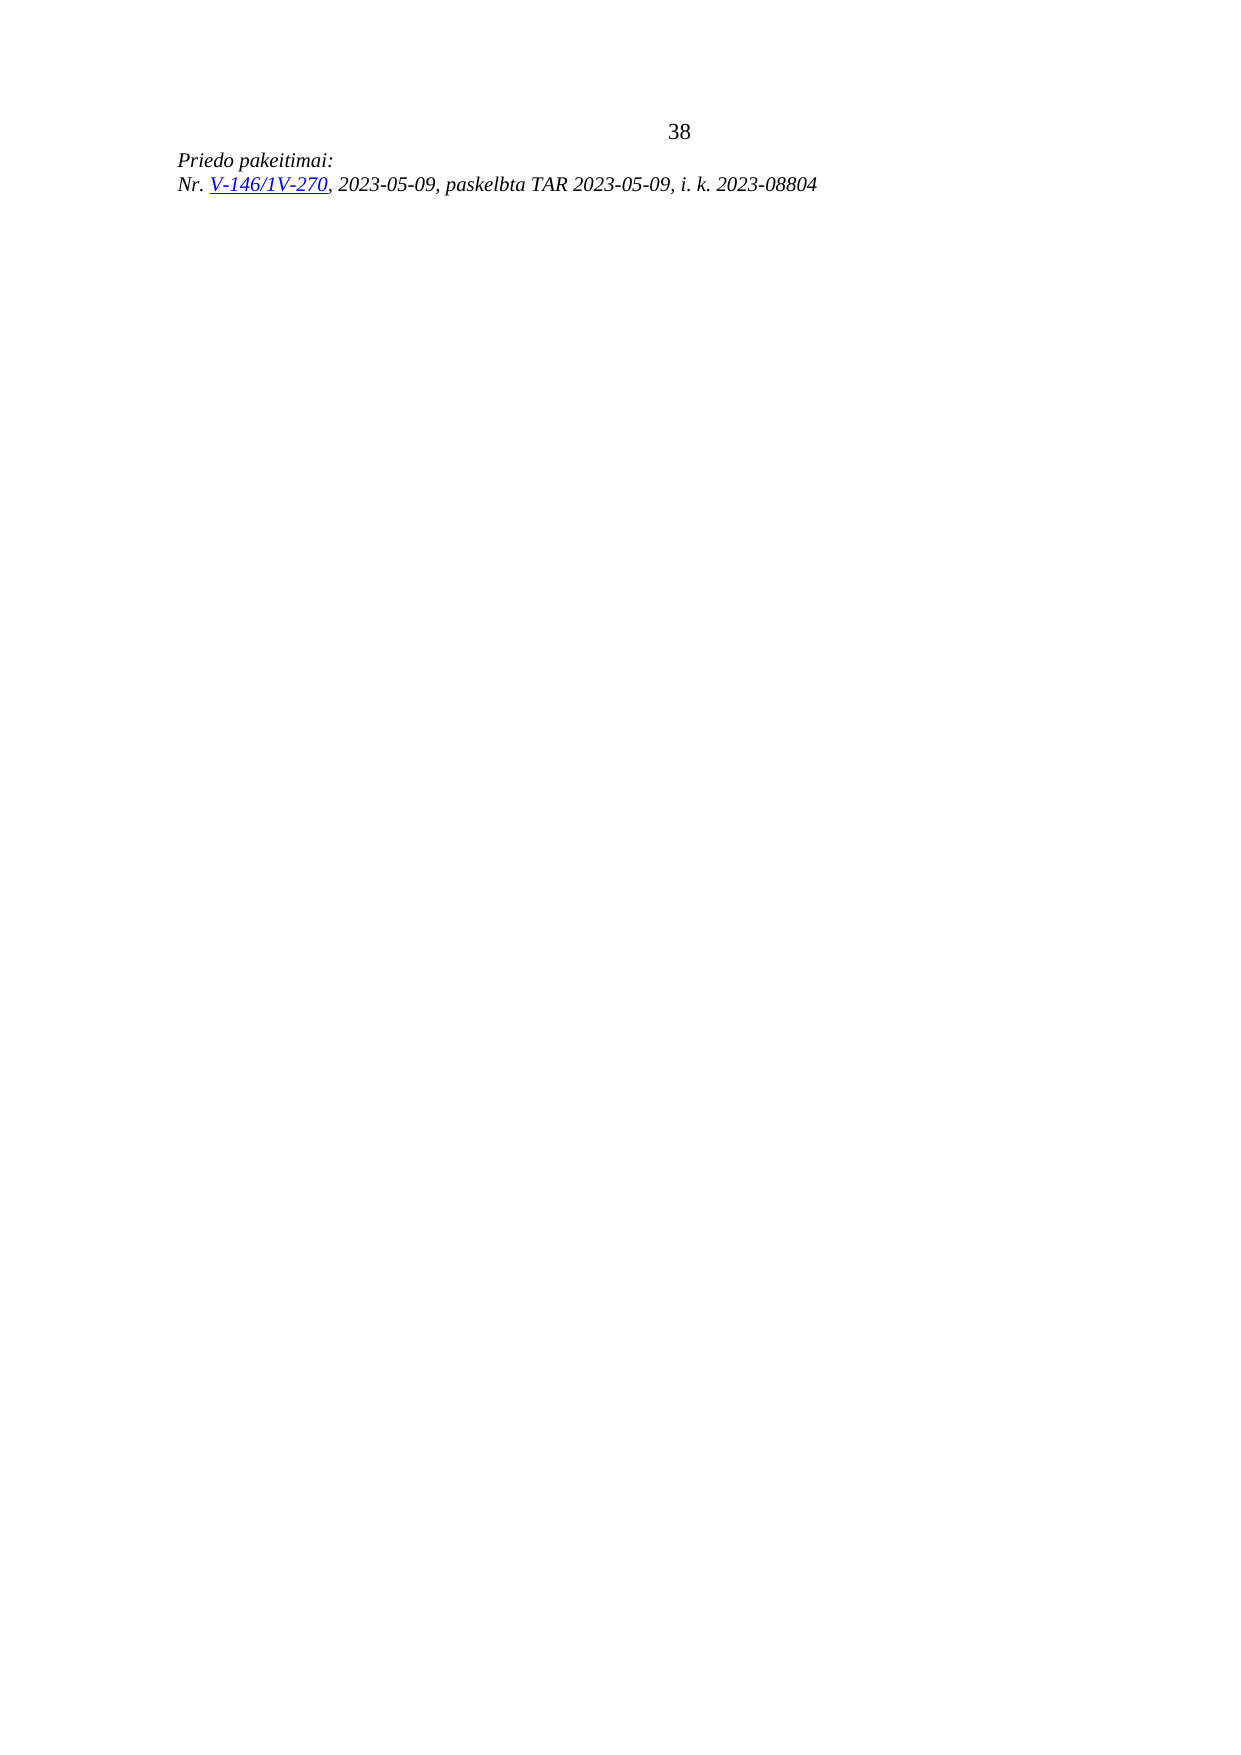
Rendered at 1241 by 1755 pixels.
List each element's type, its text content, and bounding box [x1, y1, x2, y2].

text Priedo pakeitimai: [177, 148, 1181, 172]
text Nr. V-146/1V-270, 2023-05-09, paskelbta TAR 2023-05-09, i. k. 2023-08804 [177, 172, 1181, 196]
